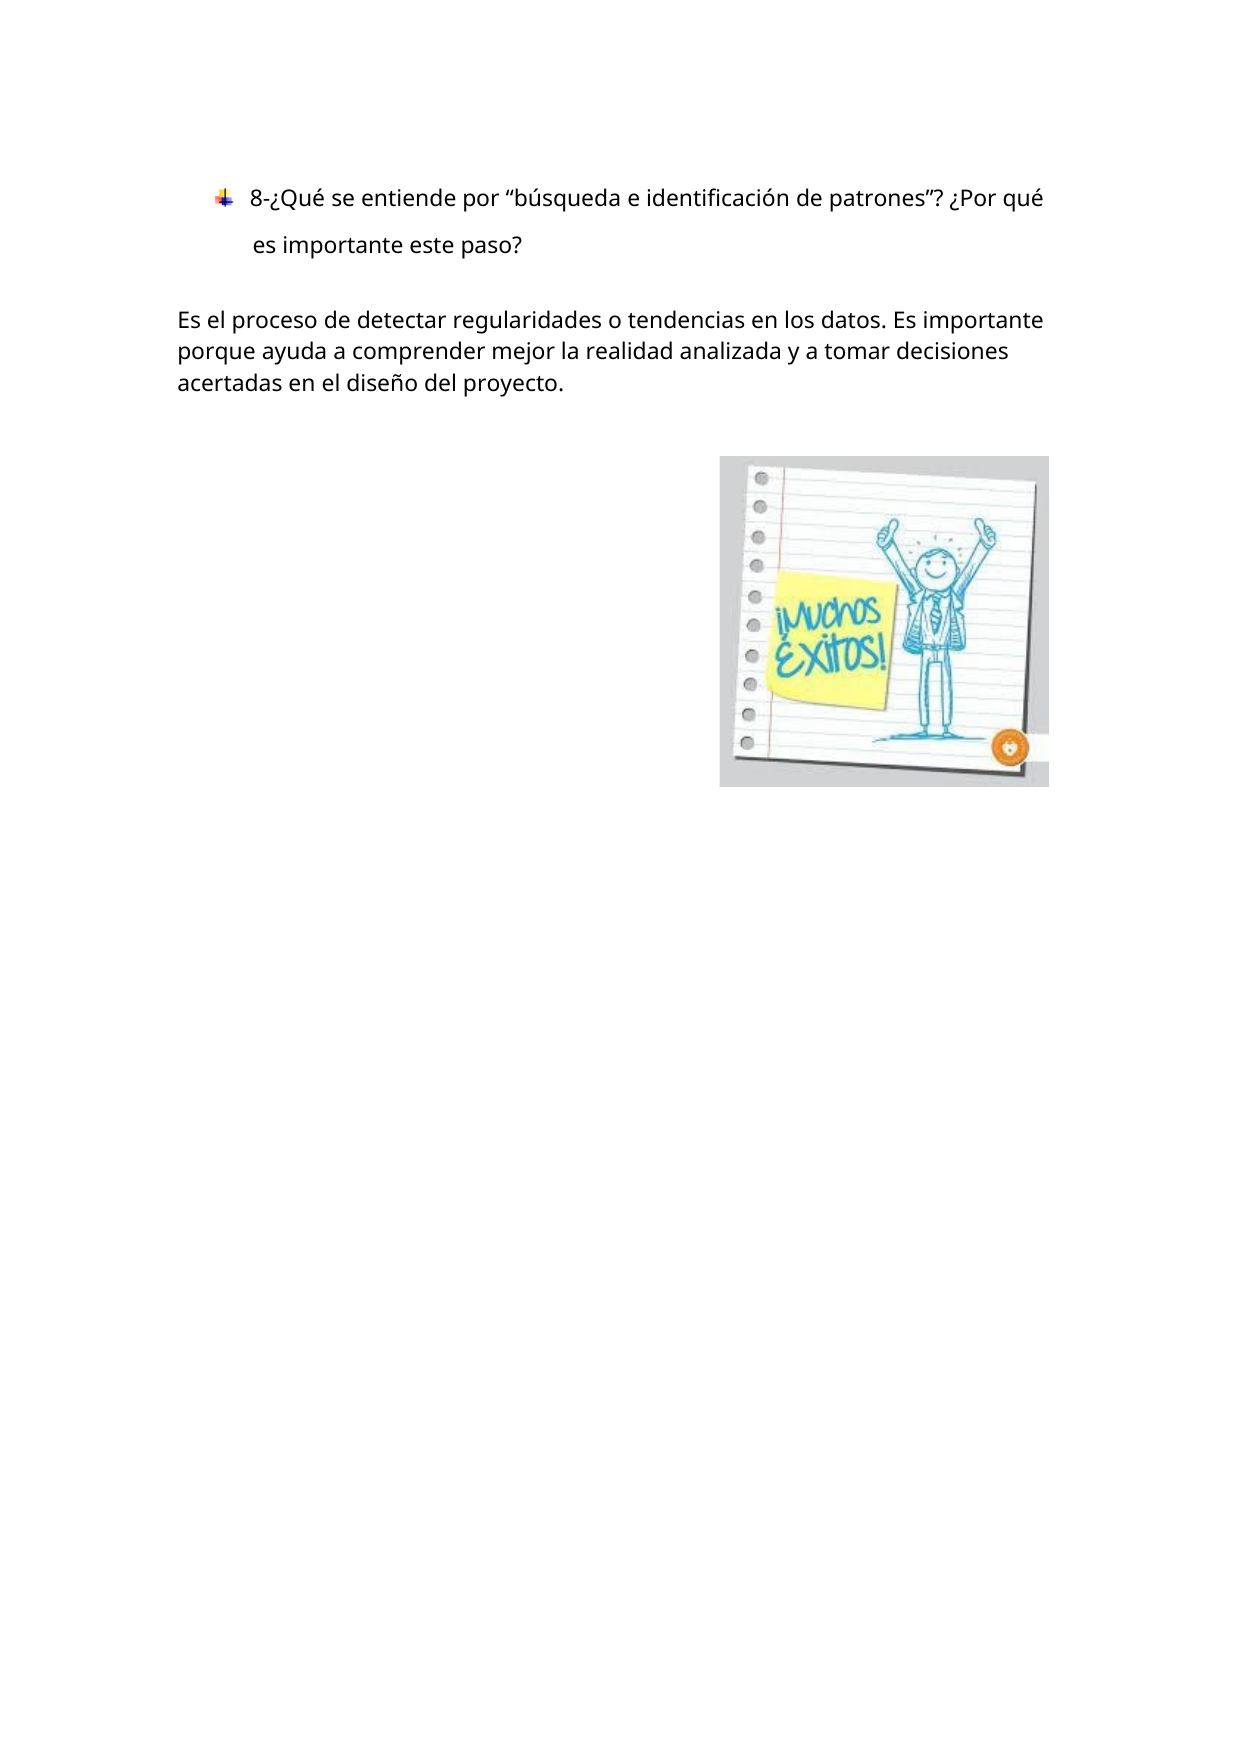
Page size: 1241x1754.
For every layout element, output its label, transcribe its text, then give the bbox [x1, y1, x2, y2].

text 8-¿Qué se entiende por “búsqueda e identificación de patrones”? ¿Por qué es importante este paso? [215, 182, 1067, 260]
picture [719, 456, 1050, 787]
text Es el proceso de detectar regularidades o tendencias en los datos. Es importante porque ayuda a comprender mejor la realidad analizada y a tomar decisiones acertadas en el diseño del proyecto. [177, 304, 1078, 398]
picture [214, 188, 234, 207]
